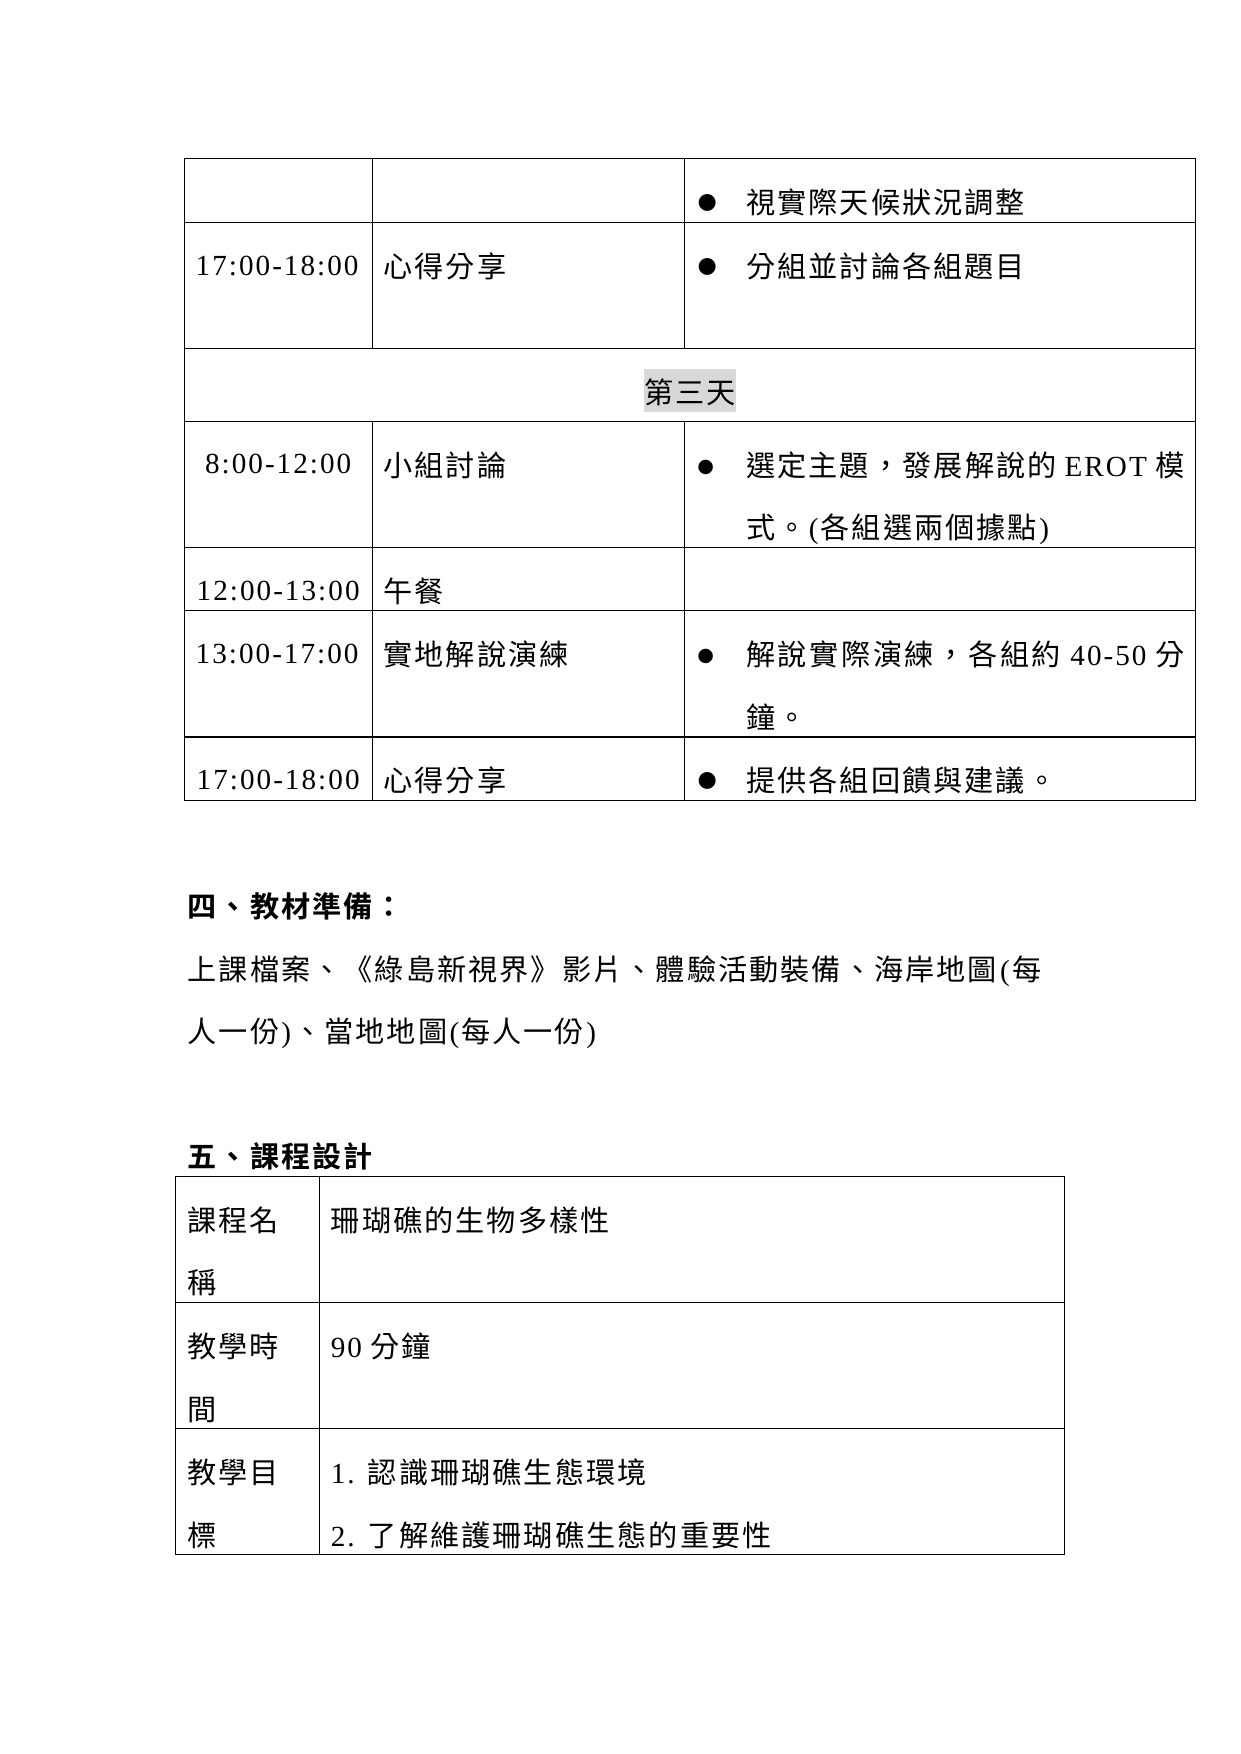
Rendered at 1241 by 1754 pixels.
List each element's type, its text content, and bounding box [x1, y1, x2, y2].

table_cell [185, 159, 372, 222]
table_cell 選定主題，發展解說的EROT模式。(各組選兩個據點) [685, 422, 1195, 547]
table_cell 90分鐘 [320, 1303, 1064, 1428]
table_cell 教學時間 [176, 1303, 319, 1428]
text 五、課程設計 [187, 1113, 1053, 1176]
text 四、教材準備： [187, 863, 1053, 926]
table_cell 提供各組回饋與建議。 [685, 738, 1195, 800]
table_cell 解說實際演練，各組約40-50分鐘。 [685, 611, 1195, 736]
table_cell 17:00-18:00 [185, 738, 372, 800]
table_header 珊瑚礁的生物多樣性 [320, 1177, 1064, 1302]
table_cell 分組並討論各組題目 [685, 223, 1195, 348]
text 上課檔案、《綠島新視界》影片、體驗活動裝備、海岸地圖(每人一份)、當地地圖(每人一份) [187, 926, 1053, 1051]
table_header 課程名稱 [176, 1177, 319, 1302]
table_cell 午餐 [373, 548, 684, 610]
table_cell 第三天 [185, 349, 1195, 421]
table_cell 認識珊瑚礁生態環境 了解維護珊瑚礁生態的重要性 [320, 1429, 1064, 1554]
table_cell 教學目標 [176, 1429, 319, 1554]
table_cell 心得分享 [373, 223, 684, 348]
table_cell 13:00-17:00 [185, 611, 372, 736]
table_cell 12:00-13:00 [185, 548, 372, 610]
table_cell 小組討論 [373, 422, 684, 547]
table_cell [373, 159, 684, 222]
table_cell 17:00-18:00 [185, 223, 372, 348]
table_cell 浮潛體驗 視實際天候狀況調整 [685, 159, 1195, 222]
table_cell 8:00-12:00 [185, 422, 372, 547]
table_cell 實地解說演練 [373, 611, 684, 736]
table_cell [685, 548, 1195, 610]
table_cell 心得分享 [373, 738, 684, 800]
